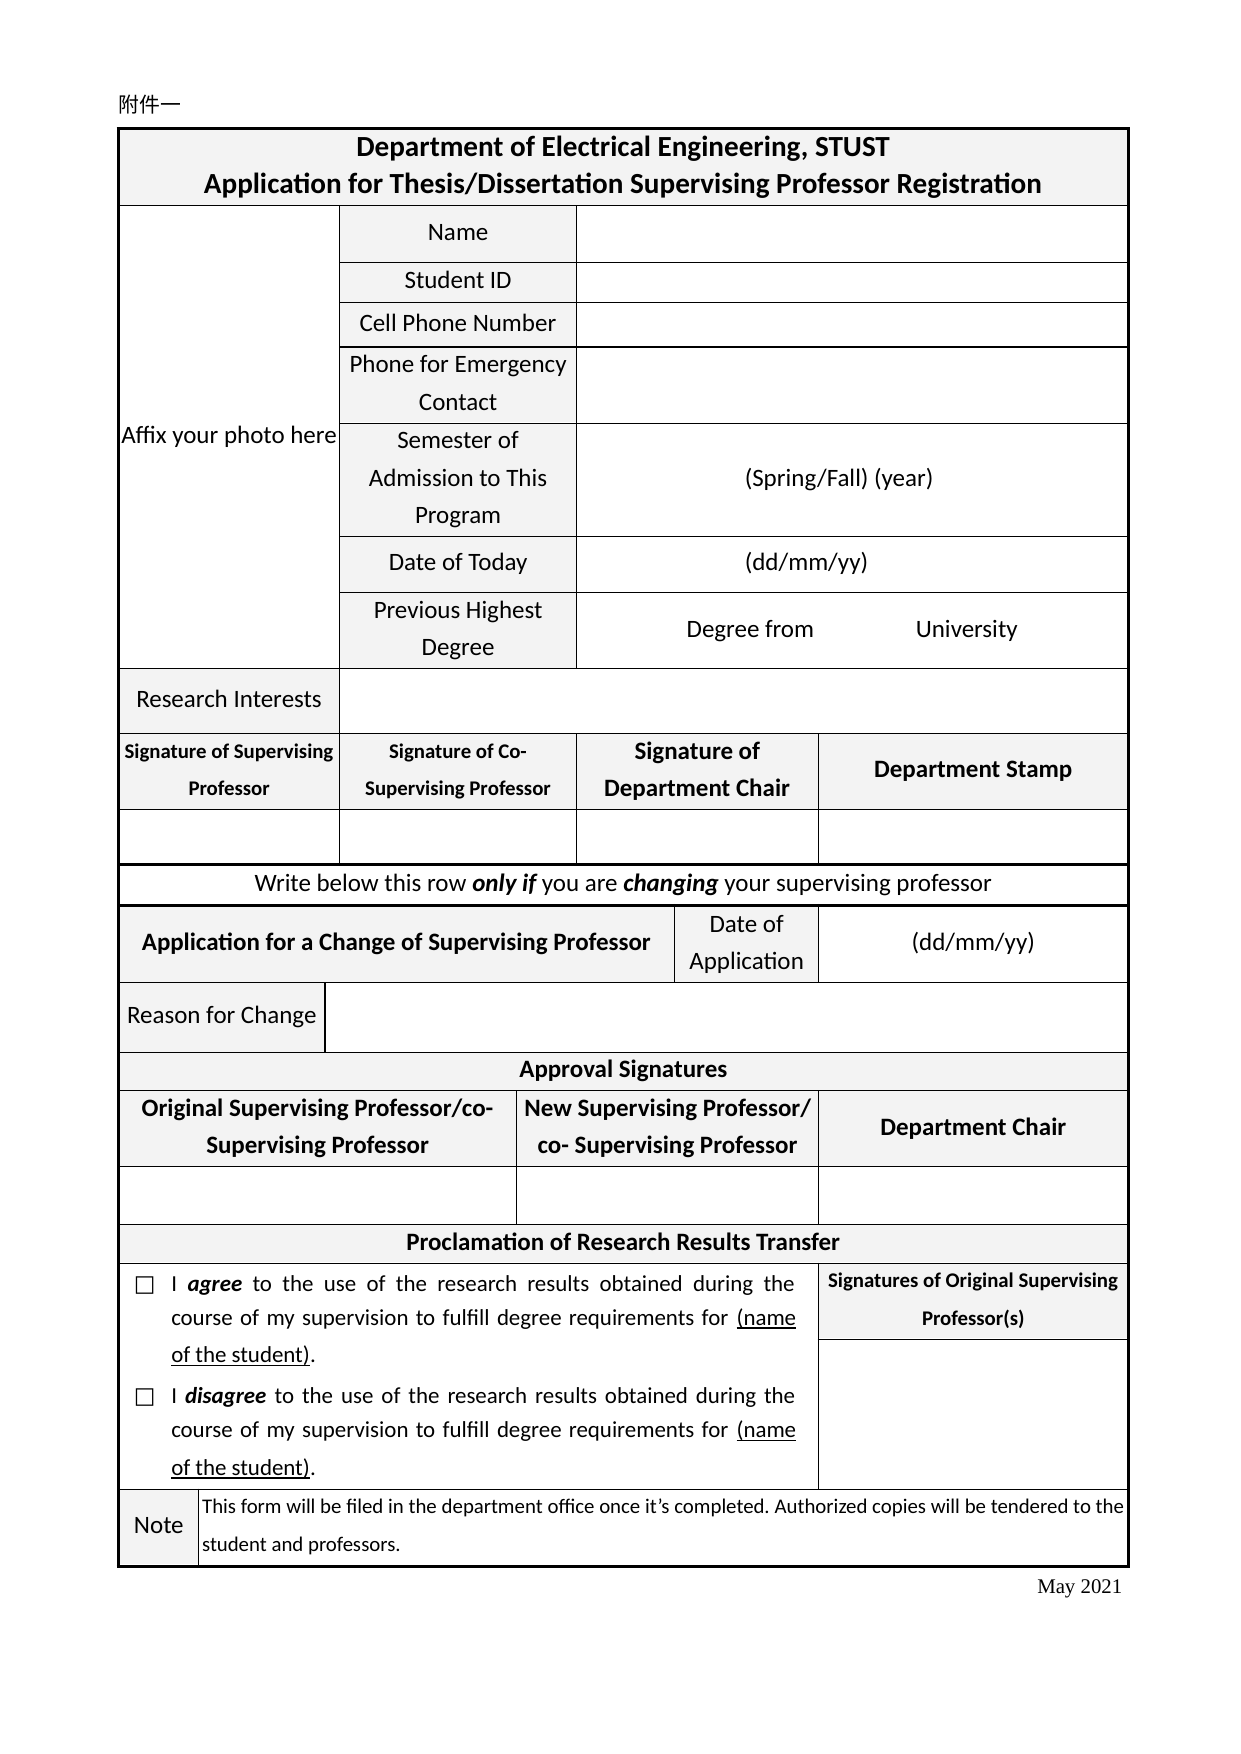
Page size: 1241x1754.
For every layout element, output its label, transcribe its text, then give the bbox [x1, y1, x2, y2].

table_cell [340, 810, 576, 863]
table_cell Research Interests [120, 669, 339, 733]
table_cell Write below this row only if you are changing your supervising professor [120, 866, 1127, 904]
text May 2021 [118, 1568, 1122, 1605]
table_cell Date of Application [675, 907, 818, 982]
table_cell Proclamation of Research Results Transfer [120, 1225, 1127, 1262]
table_cell [577, 263, 1127, 302]
table_cell Reason for Change [120, 983, 324, 1052]
table_cell Note [120, 1490, 198, 1564]
table_cell This form will be filed in the department office once it’s completed. Authorized copies will be tendered to the student and professors. [199, 1490, 1127, 1564]
table_cell Signature of Supervising Professor [120, 734, 339, 809]
table_cell Department Stamp [819, 734, 1127, 809]
table_cell (dd/mm/yy) [819, 907, 1127, 982]
table_cell Application for a Change of Supervising Professor [120, 907, 674, 982]
table_header Department of Electrical Engineering, STUST Application for Thesis/Dissertation Supervising Professor Registration [120, 130, 1127, 205]
table_cell [577, 348, 1127, 422]
table_cell [819, 1340, 1127, 1488]
table_cell Approval Signatures [120, 1053, 1127, 1090]
table_cell [819, 1167, 1127, 1224]
table_cell [819, 810, 1127, 863]
table_cell Student ID [340, 263, 576, 302]
table_cell [340, 669, 1127, 733]
table_cell Signature of Co-Supervising Professor [340, 734, 576, 809]
table_cell Cell Phone Number [340, 303, 576, 346]
table_cell [517, 1167, 818, 1224]
table_cell Department Chair [819, 1091, 1127, 1166]
table_cell Date of Today [340, 537, 576, 592]
table_cell Original Supervising Professor/co- Supervising Professor [120, 1091, 516, 1166]
table_cell New Supervising Professor/ co- Supervising Professor [517, 1091, 818, 1166]
table_cell [577, 303, 1127, 346]
table_cell (dd/mm/yy) [577, 537, 1127, 592]
table_cell [326, 983, 1127, 1052]
table_cell Degree from University [577, 593, 1127, 668]
table_cell Signatures of Original Supervising Professor(s) [819, 1264, 1127, 1338]
table_cell I agree to the use of the research results obtained during the course of my supervision to fulfill degree requirements for (name of the student). I disagree to the use of the research results obtained during the course of my supervision to fulfill degree requirements for (name of the student). [120, 1264, 818, 1488]
table_cell [577, 206, 1127, 262]
table_cell Phone for Emergency Contact [340, 348, 576, 422]
table_cell Signature of Department Chair [577, 734, 818, 809]
table_cell Name [340, 206, 576, 262]
table_cell Previous Highest Degree [340, 593, 576, 668]
table_cell (Spring/Fall) (year) [577, 424, 1127, 536]
table_cell [577, 810, 818, 863]
table_cell Semester of Admission to This Program [340, 424, 576, 536]
table_cell [120, 810, 339, 863]
table_cell [120, 1167, 516, 1224]
table_cell Affix your photo here [120, 206, 339, 668]
